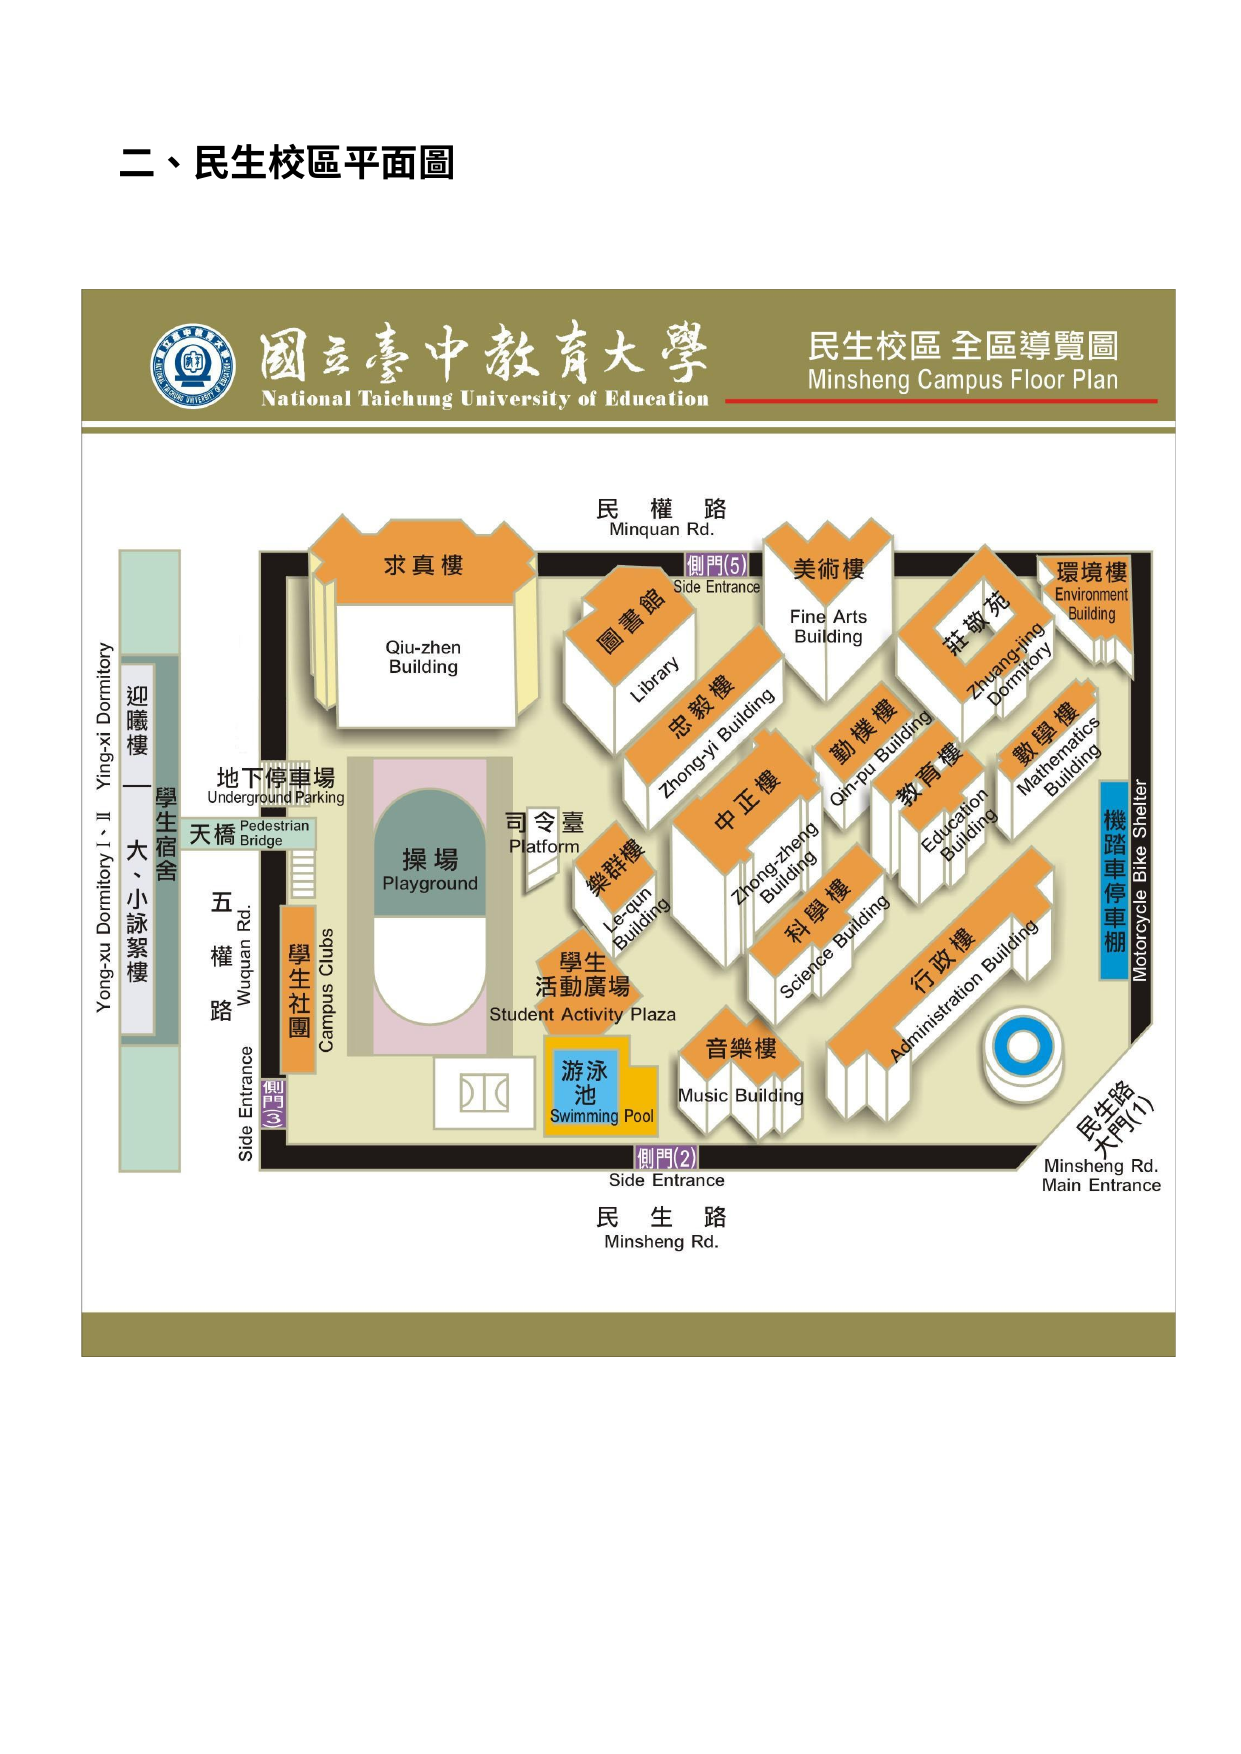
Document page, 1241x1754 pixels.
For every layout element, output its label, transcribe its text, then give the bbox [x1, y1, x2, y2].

picture [81, 289, 1176, 1357]
text 二、民生校區平面圖 [118, 123, 1122, 198]
